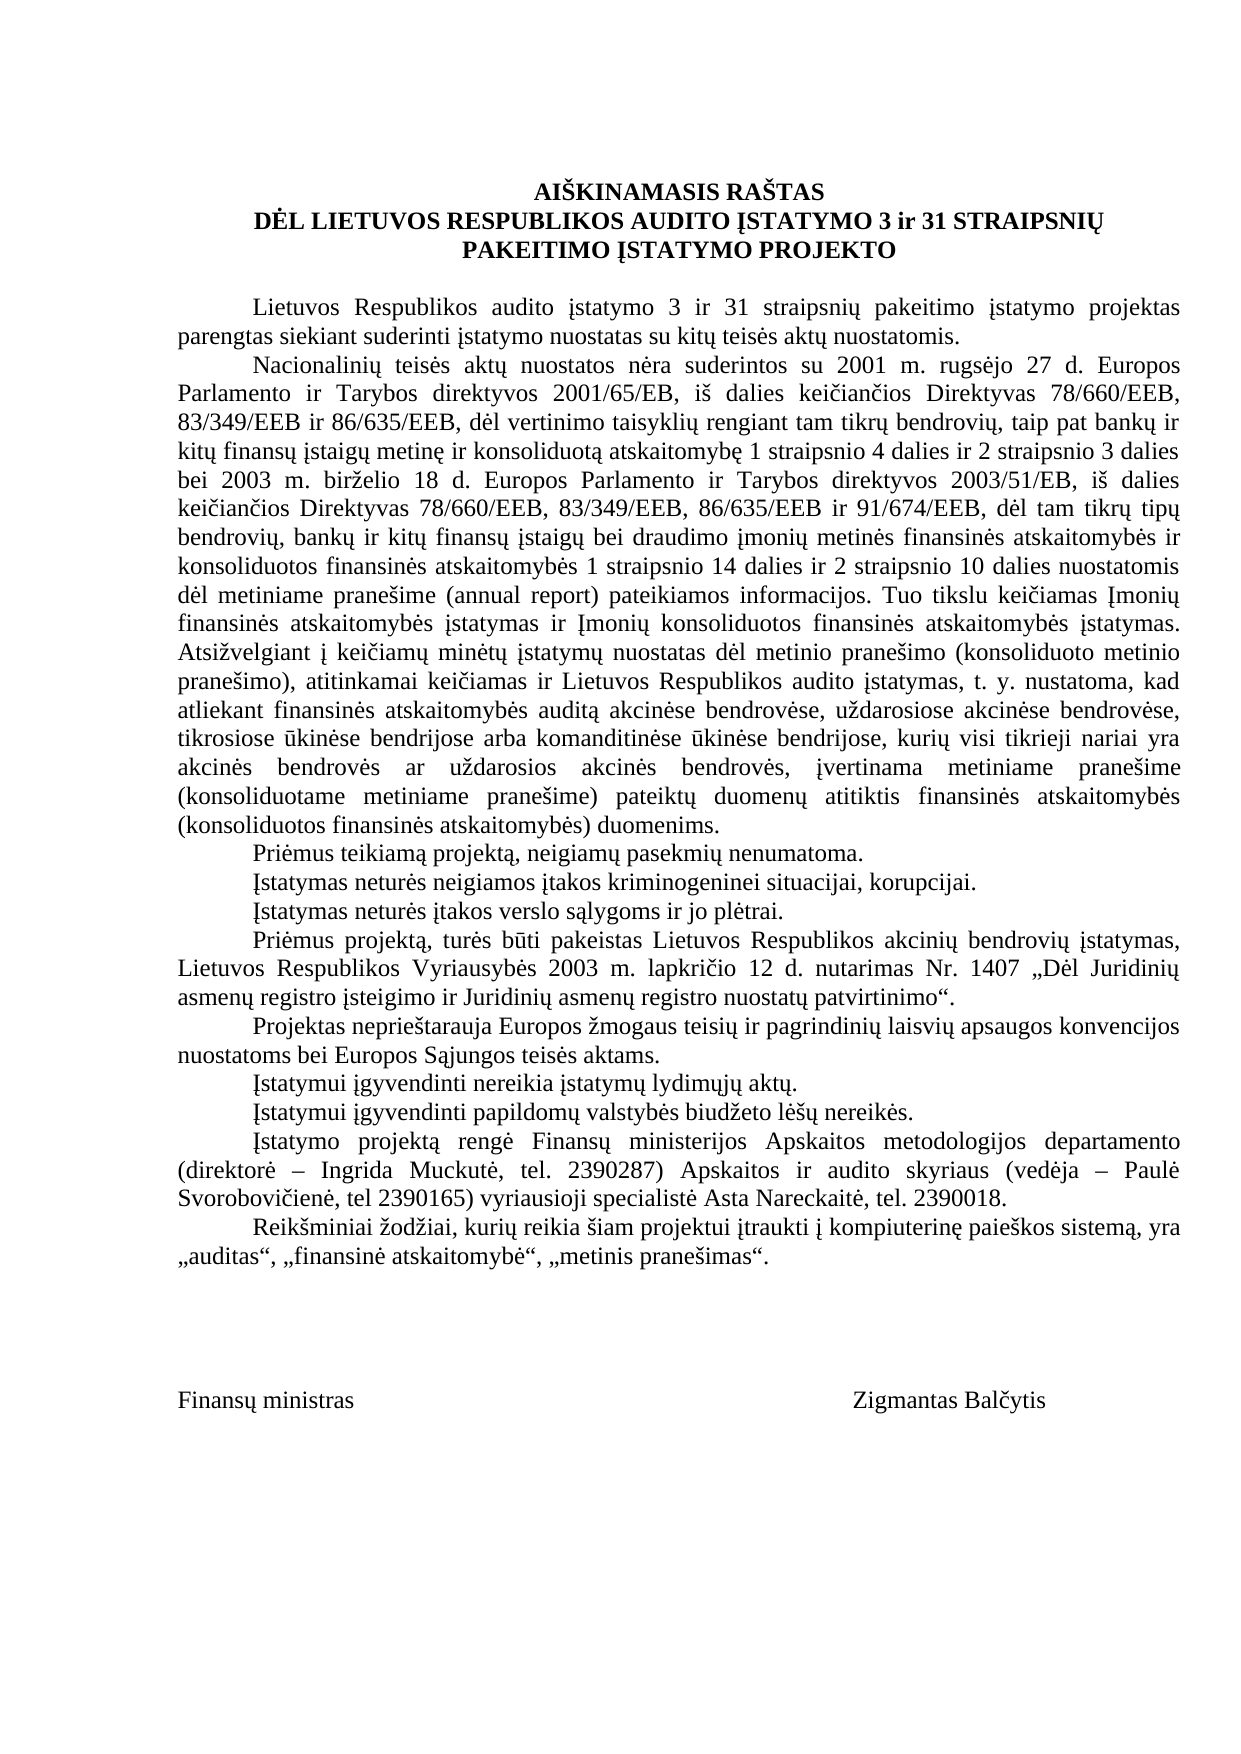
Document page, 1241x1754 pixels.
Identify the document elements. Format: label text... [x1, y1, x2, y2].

text Įstatymui įgyvendinti papildomų valstybės biudžeto lėšų nereikės. [177, 1097, 1181, 1126]
text Priėmus projektą, turės būti pakeistas Lietuvos Respublikos akcinių bendrovių įstatymas, Lietuvos Respublikos Vyriausybės 2003 m. lapkričio 12 d. nutarimas Nr. 1407 „Dėl Juridinių asmenų registro įsteigimo ir Juridinių asmenų registro nuostatų patvirtinimo“. [177, 925, 1181, 1011]
text Priėmus teikiamą projektą, neigiamų pasekmių nenumatoma. [177, 838, 1181, 867]
text Nacionalinių teisės aktų nuostatos nėra suderintos su 2001 m. rugsėjo 27 d. Europos Parlamento ir Tarybos direktyvos 2001/65/EB, iš dalies keičiančios Direktyvas 78/660/EEB, 83/349/EEB ir 86/635/EEB, dėl vertinimo taisyklių rengiant tam tikrų bendrovių, taip pat bankų ir kitų finansų įstaigų metinę ir konsoliduotą atskaitomybę 1 straipsnio 4 dalies ir 2 straipsnio 3 dalies bei 2003 m. birželio 18 d. Europos Parlamento ir Tarybos direktyvos 2003/51/EB, iš dalies keičiančios Direktyvas 78/660/EEB, 83/349/EEB, 86/635/EEB ir 91/674/EEB, dėl tam tikrų tipų bendrovių, bankų ir kitų finansų įstaigų bei draudimo įmonių metinės finansinės atskaitomybės ir konsoliduotos finansinės atskaitomybės 1 straipsnio 14 dalies ir 2 straipsnio 10 dalies nuostatomis dėl metiniame pranešime (annual report) pateikiamos informacijos. Tuo tikslu keičiamas Įmonių finansinės atskaitomybės įstatymas ir Įmonių konsoliduotos finansinės atskaitomybės įstatymas. Atsižvelgiant į keičiamų minėtų įstatymų nuostatas dėl metinio pranešimo (konsoliduoto metinio pranešimo), atitinkamai keičiamas ir Lietuvos Respublikos audito įstatymas, t. y. nustatoma, kad atliekant finansinės atskaitomybės auditą akcinėse bendrovėse, uždarosiose akcinėse bendrovėse, tikrosiose ūkinėse bendrijose arba komanditinėse ūkinėse bendrijose, kurių visi tikrieji nariai yra akcinės bendrovės ar uždarosios akcinės bendrovės, įvertinama metiniame pranešime (konsoliduotame metiniame pranešime) pateiktų duomenų atitiktis finansinės atskaitomybės (konsoliduotos finansinės atskaitomybės) duomenims. [177, 350, 1181, 838]
text Įstatymas neturės neigiamos įtakos kriminogeninei situacijai, korupcijai. [177, 867, 1181, 896]
text Finansų ministras Zigmantas Balčytis [177, 1385, 1181, 1413]
text DĖL LIETUVOS RESPUBLIKOS AUDITO ĮSTATYMO 3 ir 31 STRAIPSNIŲ PAKEITIMO ĮSTATYMO PROJEKTO [177, 206, 1181, 263]
text Įstatymo projektą rengė Finansų ministerijos Apskaitos metodologijos departamento (direktorė – Ingrida Muckutė, tel. 2390287) Apskaitos ir audito skyriaus (vedėja – Paulė Svorobovičienė, tel 2390165) vyriausioji specialistė Asta Nareckaitė, tel. 2390018. [177, 1126, 1181, 1212]
text Reikšminiai žodžiai, kurių reikia šiam projektui įtraukti į kompiuterinę paieškos sistemą, yra „auditas“, „finansinė atskaitomybė“, „metinis pranešimas“. [177, 1212, 1181, 1270]
text Projektas neprieštarauja Europos žmogaus teisių ir pagrindinių laisvių apsaugos konvencijos nuostatoms bei Europos Sąjungos teisės aktams. [177, 1011, 1181, 1068]
text Lietuvos Respublikos audito įstatymo 3 ir 31 straipsnių pakeitimo įstatymo projektas parengtas siekiant suderinti įstatymo nuostatas su kitų teisės aktų nuostatomis. [177, 292, 1181, 350]
text Įstatymas neturės įtakos verslo sąlygoms ir jo plėtrai. [177, 896, 1181, 925]
text AIŠKINAMASIS RAŠTAS [177, 177, 1181, 206]
text Įstatymui įgyvendinti nereikia įstatymų lydimųjų aktų. [177, 1068, 1181, 1097]
